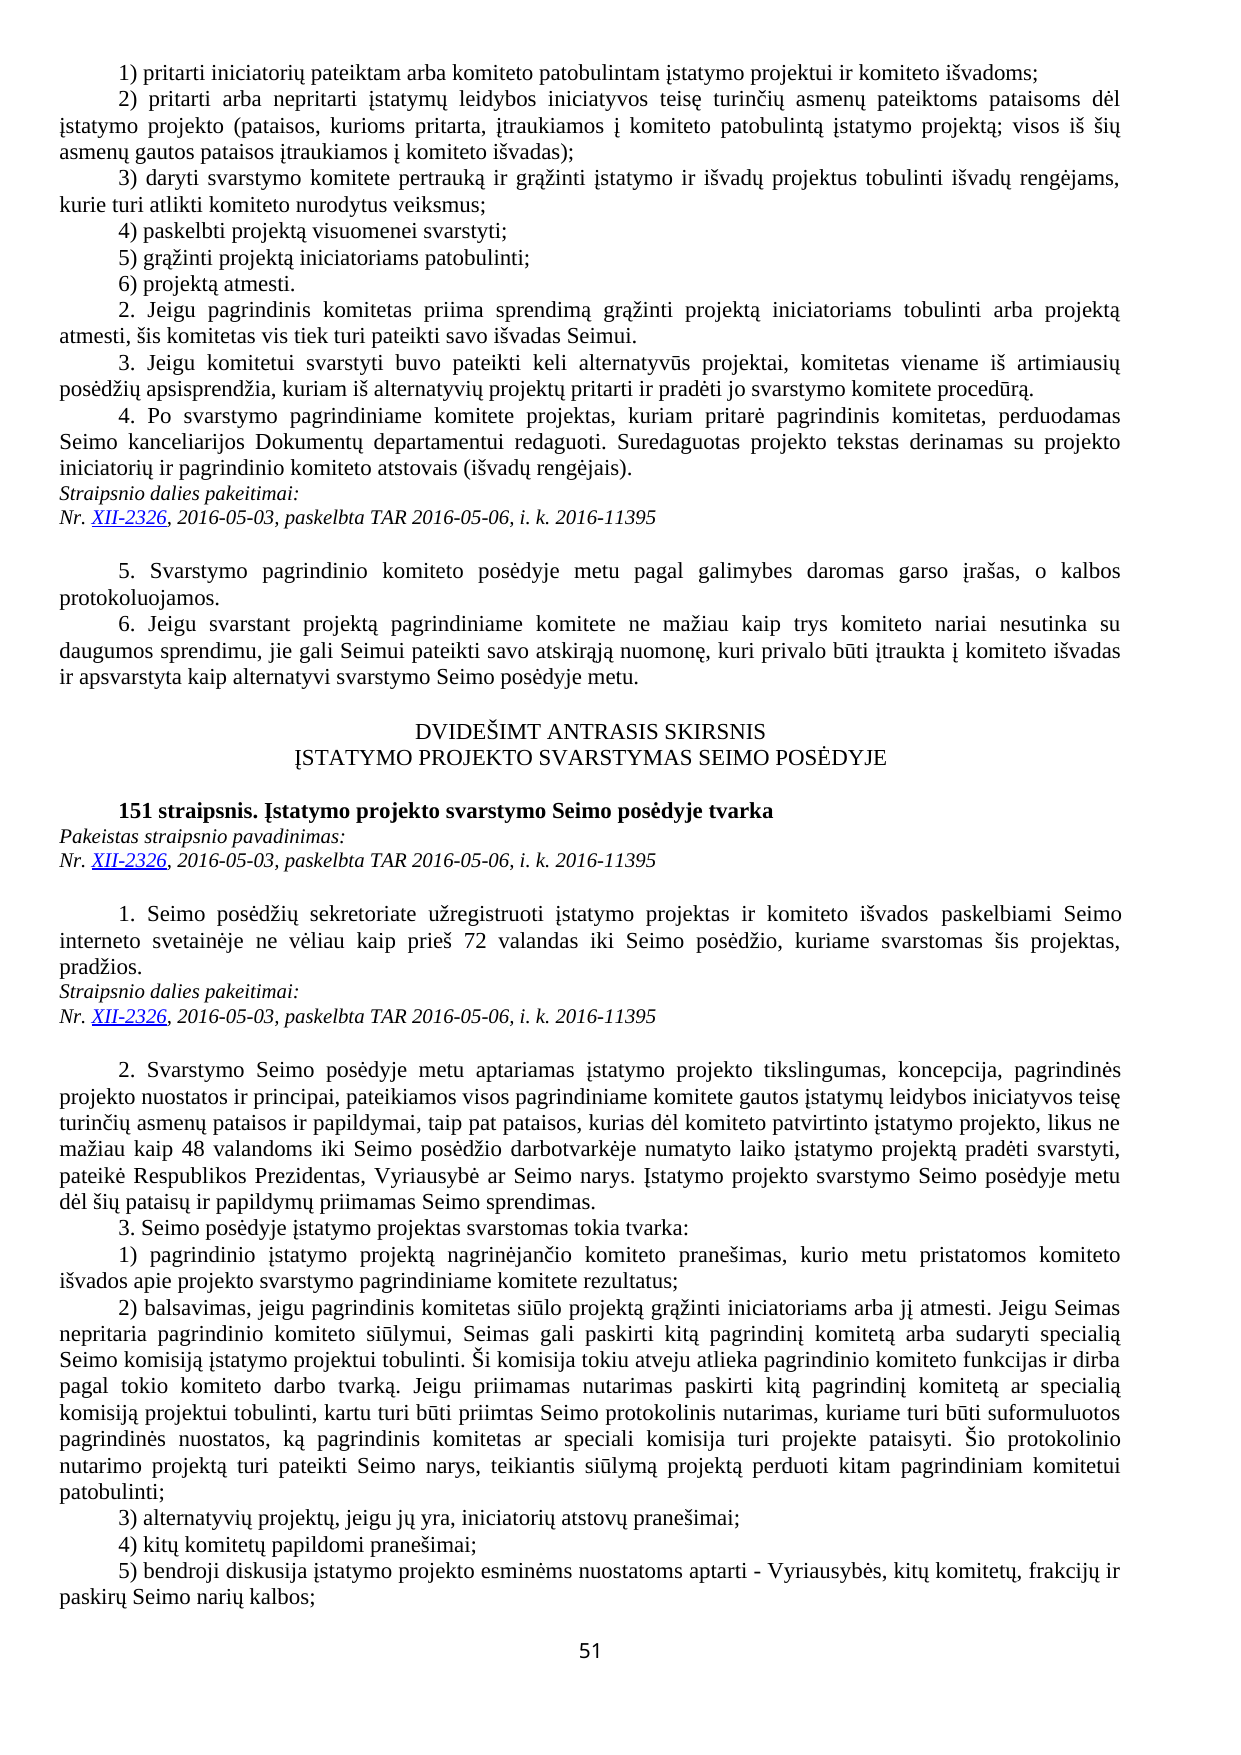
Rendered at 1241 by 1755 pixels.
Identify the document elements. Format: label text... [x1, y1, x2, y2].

text Pakeistas straipsnio pavadinimas: [59, 823, 1122, 848]
text 1. Seimo posėdžių sekretoriate užregistruoti įstatymo projektas ir komiteto išvados paskelbiami Seimo interneto svetainėje ne vėliau kaip prieš 72 valandas iki Seimo posėdžio, kuriame svarstomas šis projektas, pradžios. [59, 900, 1122, 979]
text 2) balsavimas, jeigu pagrindinis komitetas siūlo projektą grąžinti iniciatoriams arba jį atmesti. Jeigu Seimas nepritaria pagrindinio komiteto siūlymui, Seimas gali paskirti kitą pagrindinį komitetą arba sudaryti specialią Seimo komisiją įstatymo projektui tobulinti. Ši komisija tokiu atveju atlieka pagrindinio komiteto funkcijas ir dirba pagal tokio komiteto darbo tvarką. Jeigu priimamas nutarimas paskirti kitą pagrindinį komitetą ar specialią komisiją projektui tobulinti, kartu turi būti priimtas Seimo protokolinis nutarimas, kuriame turi būti suformuluotos pagrindinės nuostatos, ką pagrindinis komitetas ar speciali komisija turi projekte pataisyti. Šio protokolinio nutarimo projektą turi pateikti Seimo narys, teikiantis siūlymą projektą perduoti kitam pagrindiniam komitetui patobulinti; [59, 1293, 1122, 1504]
text 3. Seimo posėdyje įstatymo projektas svarstomas tokia tvarka: [59, 1214, 1122, 1241]
text 6) projektą atmesti. [59, 270, 1122, 296]
text Nr. XII-2326, 2016-05-03, paskelbta TAR 2016-05-06, i. k. 2016-11395 [59, 1003, 1122, 1028]
text 3) daryti svarstymo komitete pertrauką ir grąžinti įstatymo ir išvadų projektus tobulinti išvadų rengėjams, kurie turi atlikti komiteto nurodytus veiksmus; [59, 164, 1122, 217]
text 4) paskelbti projektą visuomenei svarstyti; [59, 217, 1122, 243]
text Nr. XII-2326, 2016-05-03, paskelbta TAR 2016-05-06, i. k. 2016-11395 [59, 505, 1122, 529]
text 4. Po svarstymo pagrindiniame komitete projektas, kuriam pritarė pagrindinis komitetas, perduodamas Seimo kanceliarijos Dokumentų departamentui redaguoti. Suredaguotas projekto tekstas derinamas su projekto iniciatorių ir pagrindinio komiteto atstovais (išvadų rengėjais). [59, 402, 1122, 481]
text 1) pagrindinio įstatymo projektą nagrinėjančio komiteto pranešimas, kurio metu pristatomos komiteto išvados apie projekto svarstymo pagrindiniame komitete rezultatus; [59, 1241, 1122, 1293]
text 1) pritarti iniciatorių pateiktam arba komiteto patobulintam įstatymo projektui ir komiteto išvadoms; [59, 59, 1122, 85]
text 151 straipsnis. Įstatymo projekto svarstymo Seimo posėdyje tvarka [59, 797, 1122, 823]
text 5) grąžinti projektą iniciatoriams patobulinti; [59, 243, 1122, 270]
text 6. Jeigu svarstant projektą pagrindiniame komitete ne mažiau kaip trys komiteto nariai nesutinka su daugumos sprendimu, jie gali Seimui pateikti savo atskirąją nuomonę, kuri privalo būti įtraukta į komiteto išvadas ir apsvarstyta kaip alternatyvi svarstymo Seimo posėdyje metu. [59, 610, 1122, 689]
text Straipsnio dalies pakeitimai: [59, 481, 1122, 505]
text 5. Svarstymo pagrindinio komiteto posėdyje metu pagal galimybes daromas garso įrašas, o kalbos protokoluojamos. [59, 558, 1122, 610]
text 2. Jeigu pagrindinis komitetas priima sprendimą grąžinti projektą iniciatoriams tobulinti arba projektą atmesti, šis komitetas vis tiek turi pateikti savo išvadas Seimui. [59, 296, 1122, 349]
text 3. Jeigu komitetui svarstyti buvo pateikti keli alternatyvūs projektai, komitetas viename iš artimiausių posėdžių apsisprendžia, kuriam iš alternatyvių projektų pritarti ir pradėti jo svarstymo komitete procedūrą. [59, 349, 1122, 402]
text Straipsnio dalies pakeitimai: [59, 979, 1122, 1003]
text Nr. XII-2326, 2016-05-03, paskelbta TAR 2016-05-06, i. k. 2016-11395 [59, 848, 1122, 872]
text DVIDEŠIMT ANTRASIS SKIRSNIS [59, 718, 1122, 744]
text 2) pritarti arba nepritarti įstatymų leidybos iniciatyvos teisę turinčių asmenų pateiktoms pataisoms dėl įstatymo projekto (pataisos, kurioms pritarta, įtraukiamos į komiteto patobulintą įstatymo projektą; visos iš šių asmenų gautos pataisos įtraukiamos į komiteto išvadas); [59, 85, 1122, 164]
text ĮSTATYMO PROJEKTO SVARSTYMAS SEIMO POSĖDYJE [59, 744, 1122, 771]
text 4) kitų komitetų papildomi pranešimai; [59, 1531, 1122, 1557]
text 2. Svarstymo Seimo posėdyje metu aptariamas įstatymo projekto tikslingumas, koncepcija, pagrindinės projekto nuostatos ir principai, pateikiamos visos pagrindiniame komitete gautos įstatymų leidybos iniciatyvos teisę turinčių asmenų pataisos ir papildymai, taip pat pataisos, kurias dėl komiteto patvirtinto įstatymo projekto, likus ne mažiau kaip 48 valandoms iki Seimo posėdžio darbotvarkėje numatyto laiko įstatymo projektą pradėti svarstyti, pateikė Respublikos Prezidentas, Vyriausybė ar Seimo narys. Įstatymo projekto svarstymo Seimo posėdyje metu dėl šių pataisų ir papildymų priimamas Seimo sprendimas. [59, 1056, 1122, 1214]
text 3) alternatyvių projektų, jeigu jų yra, iniciatorių atstovų pranešimai; [59, 1504, 1122, 1531]
text 5) bendroji diskusija įstatymo projekto esminėms nuostatoms aptarti - Vyriausybės, kitų komitetų, frakcijų ir paskirų Seimo narių kalbos; [59, 1557, 1122, 1610]
